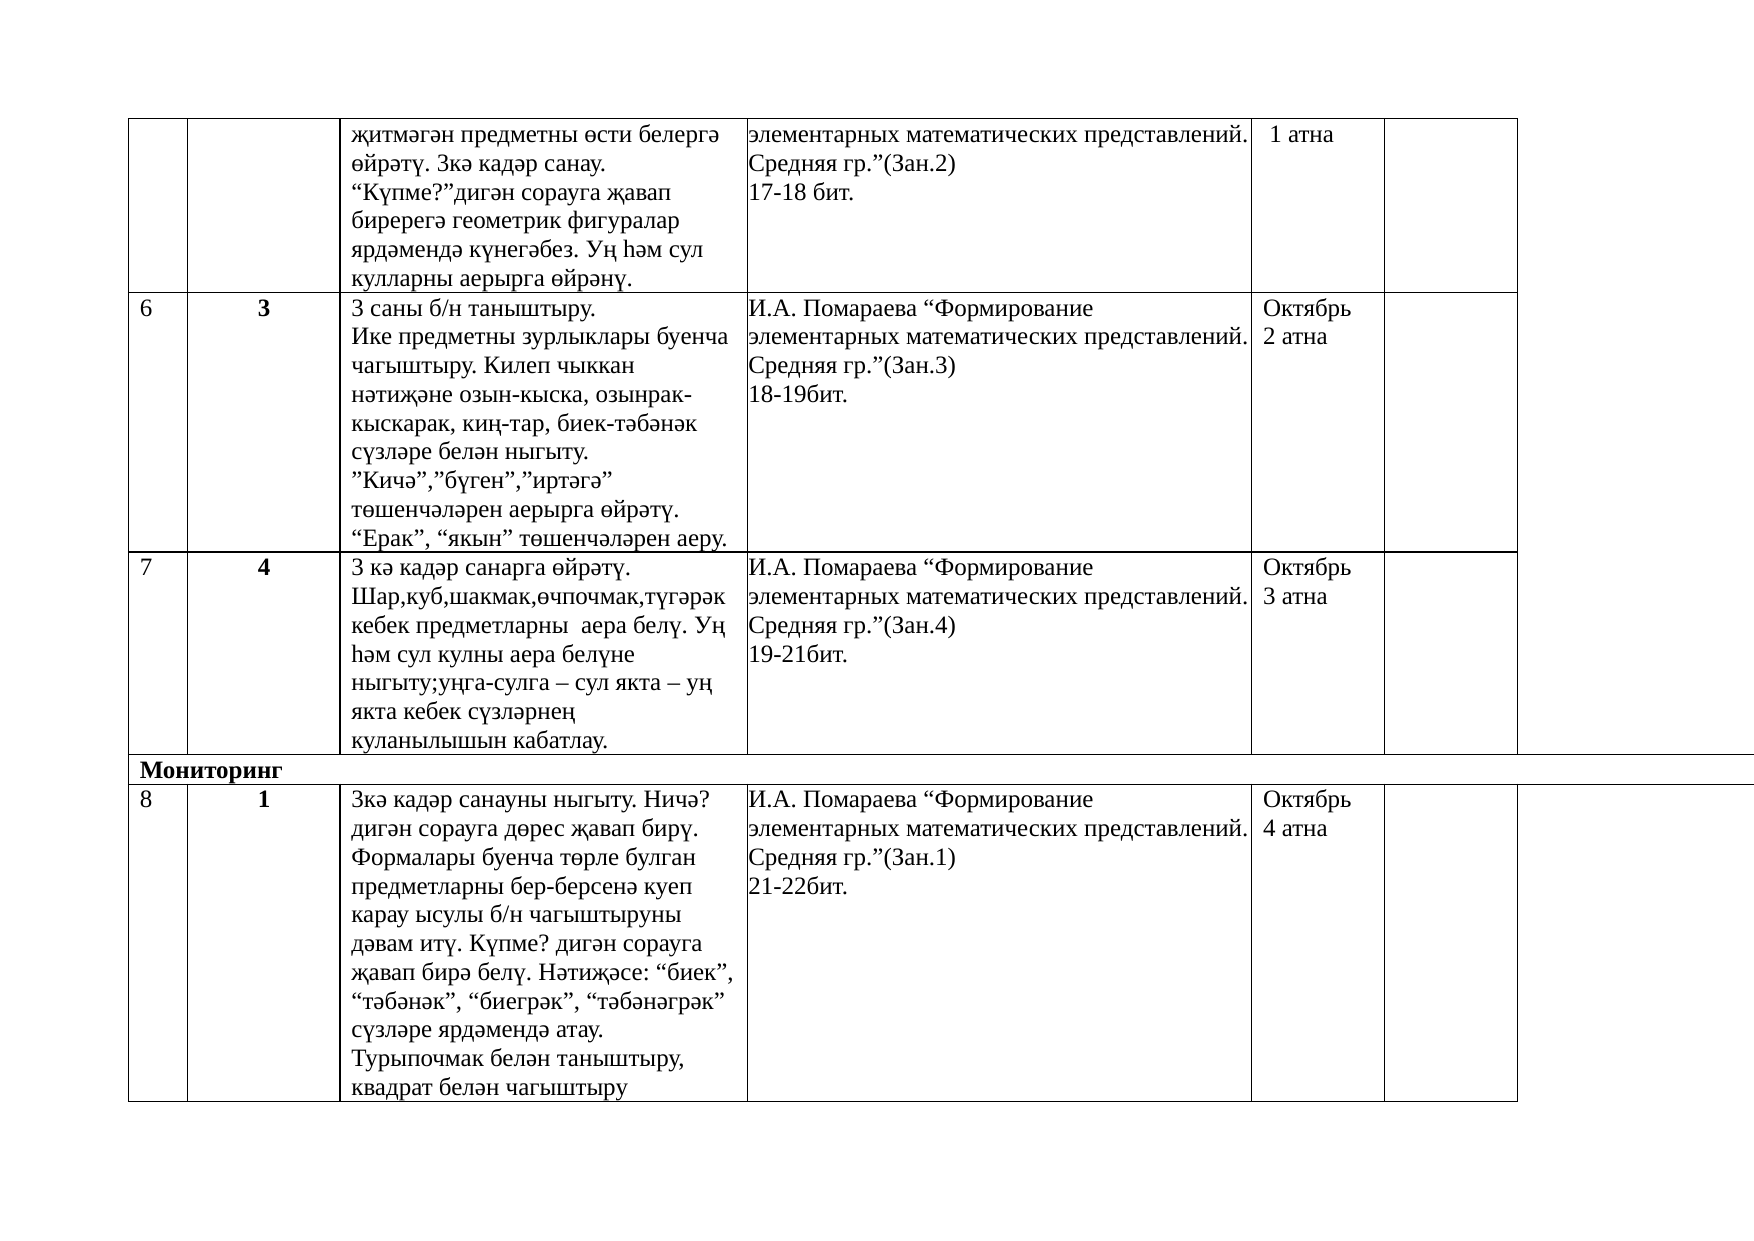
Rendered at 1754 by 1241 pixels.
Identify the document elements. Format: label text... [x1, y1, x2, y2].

table_cell Мониторинг [129, 755, 1754, 783]
table_cell [1385, 293, 1517, 551]
table_cell 3 [188, 293, 339, 551]
table_cell [1385, 553, 1517, 754]
table_cell [188, 119, 339, 292]
table_cell элементарных математических представлений. Средняя гр.”(Зан.2) 17-18 бит. [748, 119, 1251, 292]
table_cell 3 кә кадәр санарга өйрәтү. Шар,куб,шакмак,өчпочмак,түгәрәк кебек предметларны аера белү. Уң һәм сул кулны аера белүне ныгыту;уңга-сулга – сул якта – уң якта кебек сүзләрнең куланылышын кабатлау. [341, 553, 747, 754]
table_cell [1522, 551, 1754, 754]
table_cell 1 [188, 785, 339, 1101]
table_cell 1 атна [1252, 119, 1384, 292]
table_cell И.А. Помараева “Формирование элементарных математических представлений. Средняя гр.”(Зан.1) 21-22бит. [748, 785, 1251, 1101]
table_cell [129, 119, 187, 292]
table_cell 3кә кадәр санауны ныгыту. Ничә? дигән сорауга дөрес җавап бирү. Формалары буенча төрле булган предметларны бер-берсенә куеп карау ысулы б/н чагыштыруны дәвам итү. Күпме? дигән сорауга җавап бирә белү. Нәтиҗәсе: “биек”, “тәбәнәк”, “биегрәк”, “тәбәнәгрәк” сүзләре ярдәмендә атау. Турыпочмак белән таныштыру, квадрат белән чагыштыру [341, 785, 747, 1101]
table_cell [1518, 118, 1522, 292]
table_cell Октябрь 2 атна [1252, 293, 1384, 551]
table_cell Октябрь 4 атна [1252, 785, 1384, 1101]
table_cell И.А. Помараева “Формирование элементарных математических представлений. Средняя гр.”(Зан.4) 19-21бит. [748, 553, 1251, 754]
table_cell И.А. Помараева “Формирование элементарных математических представлений. Средняя гр.”(Зан.3) 18-19бит. [748, 293, 1251, 551]
table_cell 7 [129, 553, 187, 754]
table_cell [1522, 118, 1754, 292]
table_cell 6 [129, 293, 187, 551]
table_cell 3 саны б/н таныштыру. Ике предметны зурлыклары буенча чагыштыру. Килеп чыккан нәтиҗәне озын-кыска, озынрак-кыскарак, киң-тар, биек-тәбәнәк сүзләре белән ныгыту. ”Кичә”,”бүген”,”иртәгә” төшенчәләрен аерырга өйрәтү. “Ерак”, “якын” төшенчәләрен аеру. [341, 293, 747, 551]
table_cell [1518, 292, 1522, 551]
table_cell [1385, 119, 1517, 292]
table_cell 4 [188, 553, 339, 754]
table_cell [1522, 292, 1754, 551]
table_cell Октябрь 3 атна [1252, 553, 1384, 754]
table_cell [1518, 785, 1522, 1101]
table_cell 8 [129, 785, 187, 1101]
table_cell [1518, 551, 1522, 754]
table_cell [1385, 785, 1517, 1101]
table_cell [1522, 785, 1754, 1101]
table_cell җитмәгән предметны өсти белергә өйрәтү. 3кә кадәр санау. “Күпме?”дигән сорауга җавап биререгә геометрик фигуралар ярдәмендә күнегәбез. Уң һәм сул кулларны аерырга өйрәнү. [341, 119, 747, 292]
